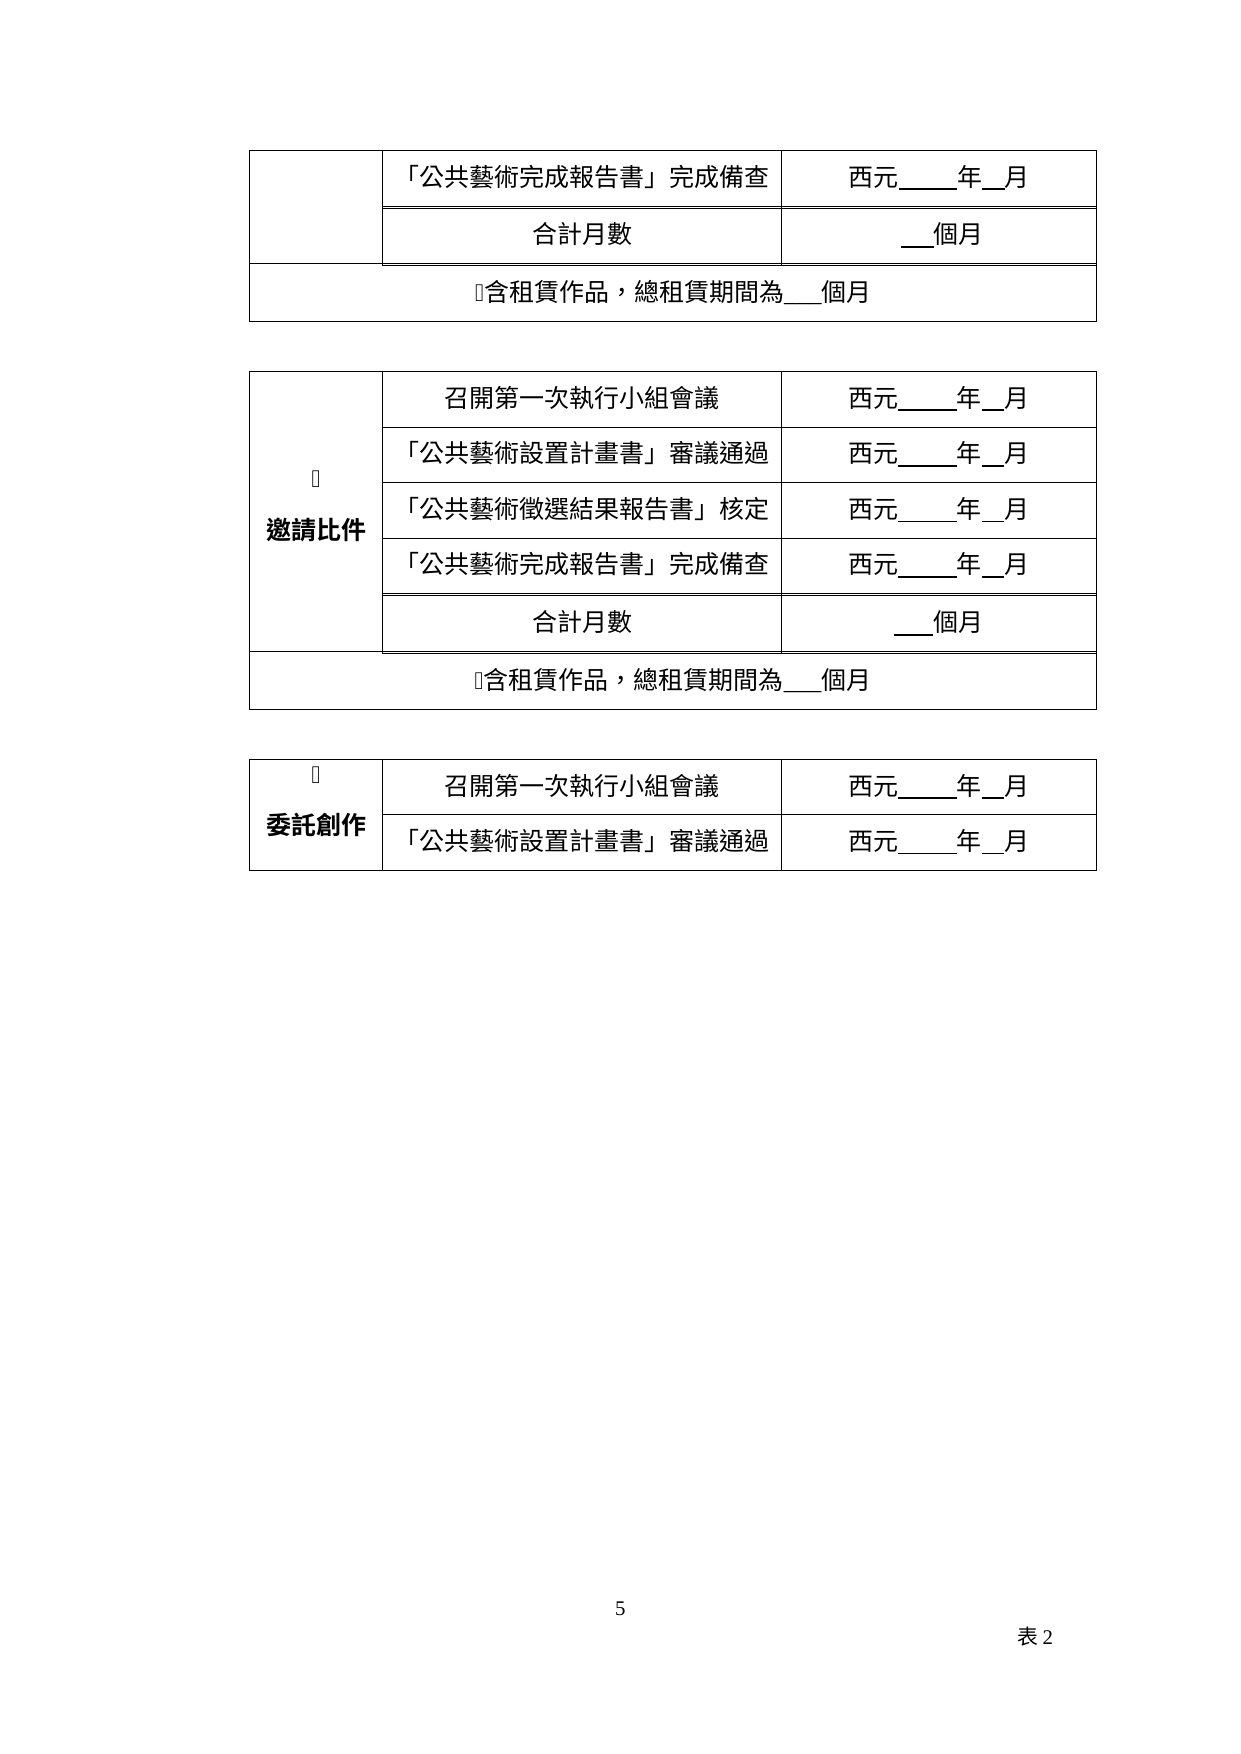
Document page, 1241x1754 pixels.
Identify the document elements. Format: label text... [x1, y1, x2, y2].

table_header 西元 年 月 [782, 372, 1096, 427]
table_header 西元 年 月 [782, 760, 1096, 814]
table_header [250, 151, 382, 263]
table_cell 西元 年 月 [782, 428, 1096, 482]
table_cell 「公共藝術設置計畫書」審議通過 [383, 428, 781, 482]
table_header 召開第一次執行小組會議 [383, 760, 781, 814]
table_cell 合計月數 [383, 209, 781, 263]
table_cell 西元 年 月 [782, 815, 1096, 870]
table_cell 合計月數 [383, 596, 781, 651]
table_cell 西元 年 月 [782, 151, 1096, 206]
table_cell 「公共藝術徵選結果報告書」核定 [383, 483, 781, 538]
table_cell 含租賃作品，總租賃期間為___個月 [250, 264, 1096, 321]
table_cell 含租賃作品，總租賃期間為___個月 [250, 652, 1096, 708]
table_header 召開第一次執行小組會議 [383, 372, 781, 427]
table_header  邀請比件 [250, 372, 382, 651]
table_cell 西元 年 月 [782, 539, 1096, 593]
table_cell 「公共藝術完成報告書」完成備查 [383, 151, 781, 206]
table_cell 「公共藝術完成報告書」完成備查 [383, 539, 781, 593]
table_header  委託創作 [250, 760, 382, 870]
table_cell 個月 [782, 209, 1096, 263]
table_cell 個月 [782, 596, 1096, 651]
table_cell 「公共藝術設置計畫書」審議通過 [383, 815, 781, 870]
table_cell 西元 年 月 [782, 483, 1096, 538]
